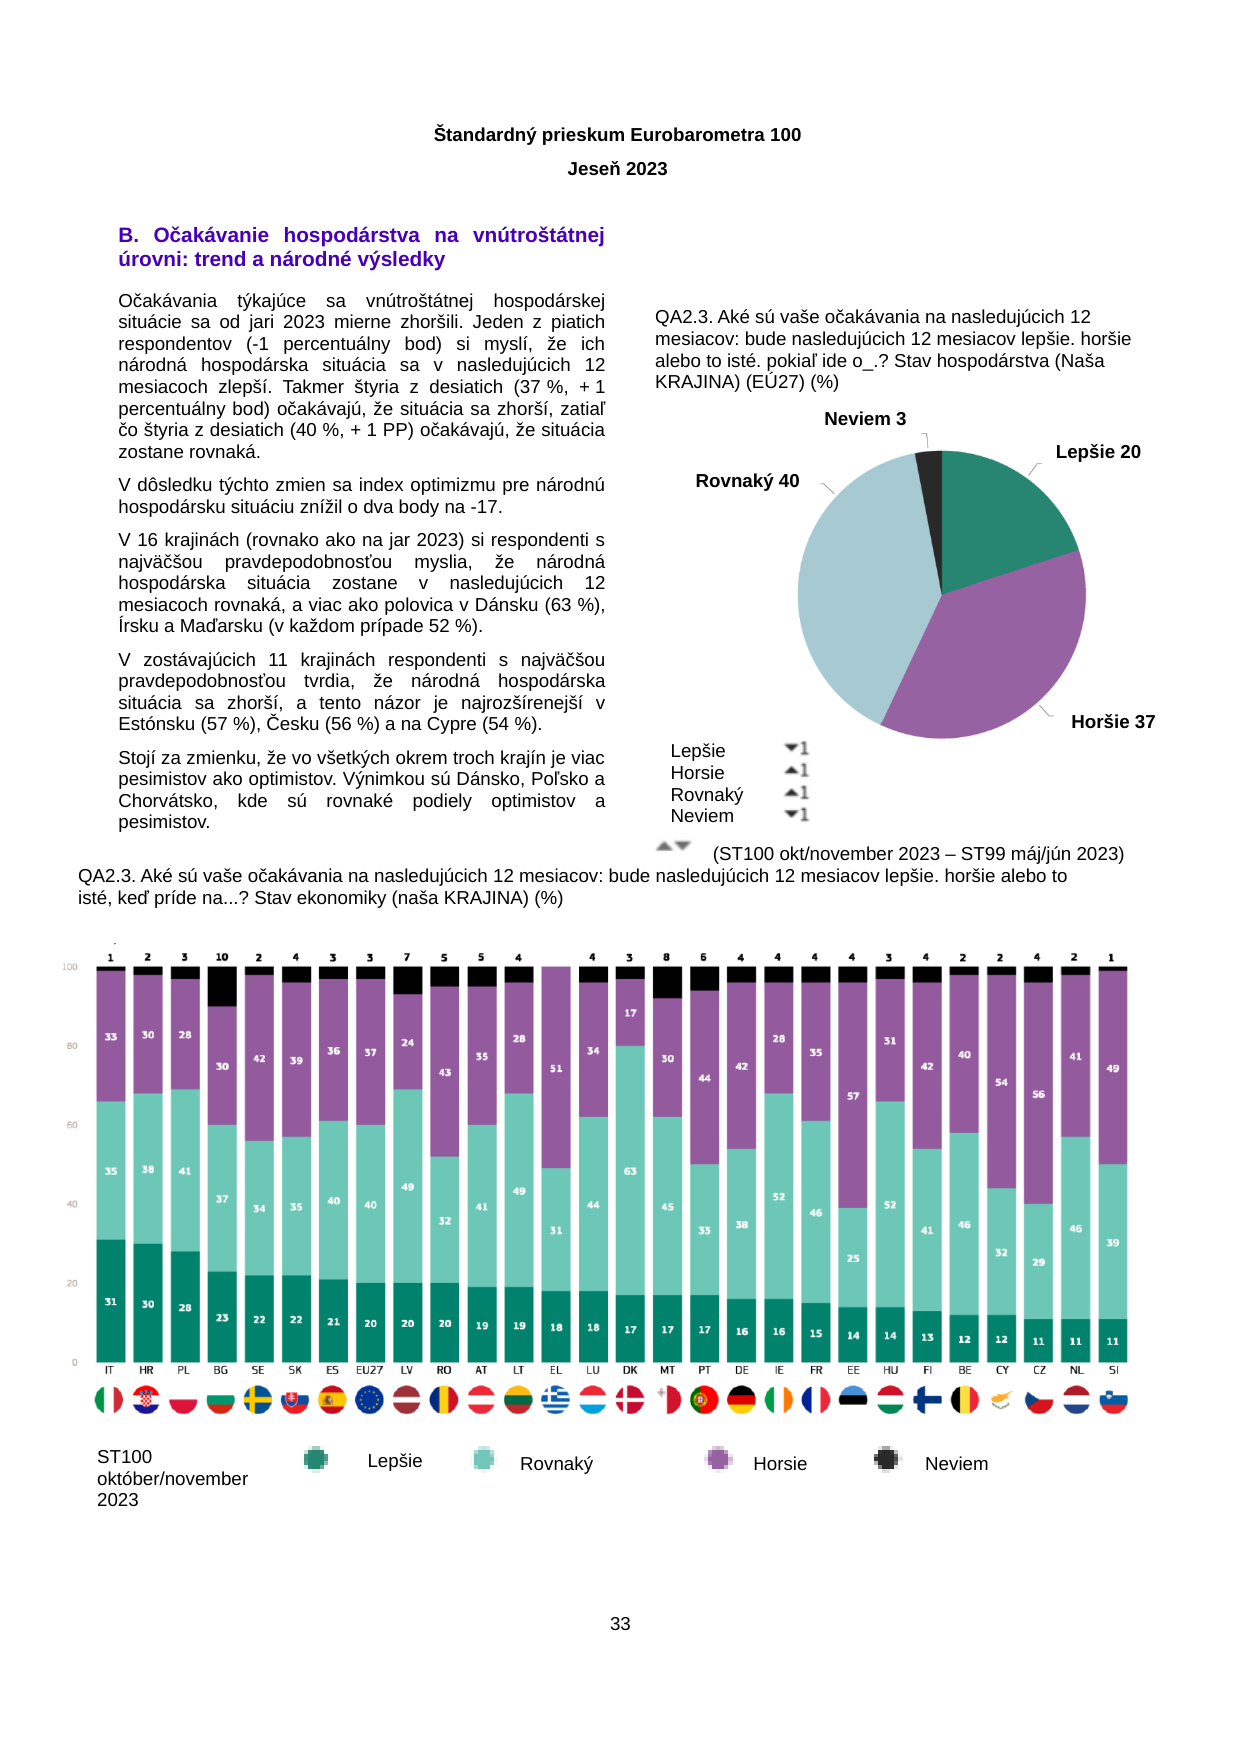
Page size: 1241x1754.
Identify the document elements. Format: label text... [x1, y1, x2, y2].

text Stojí za zmienku, že vo všetkých okrem troch krajín je viac pesimistov ako optimistov. Výnimkou sú Dánsko, Poľsko a Chorvátsko, kde sú rovnaké podiely optimistov a pesimistov. [118, 747, 605, 833]
picture [774, 425, 1099, 823]
text V 16 krajinách (rovnako ako na jar 2023) si respondenti s najväčšou pravdepodobnosťou myslia, že národná hospodárska situácia zostane v nasledujúcich 12 mesiacoch rovnaká, a viac ako polovica v Dánsku (63 %), Írsku a Maďarsku (v každom prípade 52 %). [118, 529, 605, 637]
text V zostávajúcich 11 krajinách respondenti s najväčšou pravdepodobnosťou tvrdia, že národná hospodárska situácia sa zhorší, a tento názor je najrozšírenejší v Estónsku (57 %), Česku (56 %) a na Cypre (54 %). [118, 648, 605, 735]
subtitle B. Očakávanie hospodárstva na vnútroštátnej úrovni: trend a národné výsledky [118, 223, 605, 271]
text Očakávania týkajúce sa vnútroštátnej hospodárskej situácie sa od jari 2023 mierne zhoršili. Jeden z piatich respondentov (-1 percentuálny bod) si myslí, že ich národná hospodárska situácia sa v nasledujúcich 12 mesiacoch zlepší. Takmer štyria z desiatich (37 %, + 1 percentuálny bod) očakávajú, že situácia sa zhorší, zatiaľ čo štyria z desiatich (40 %, + 1 PP) očakávajú, že situácia zostane rovnaká. [118, 289, 605, 462]
picture [655, 837, 696, 860]
text V dôsledku týchto zmien sa index optimizmu pre národnú hospodársku situáciu znížil o dva body na -17. [118, 474, 605, 517]
picture [296, 1435, 903, 1477]
picture [50, 943, 1135, 1424]
